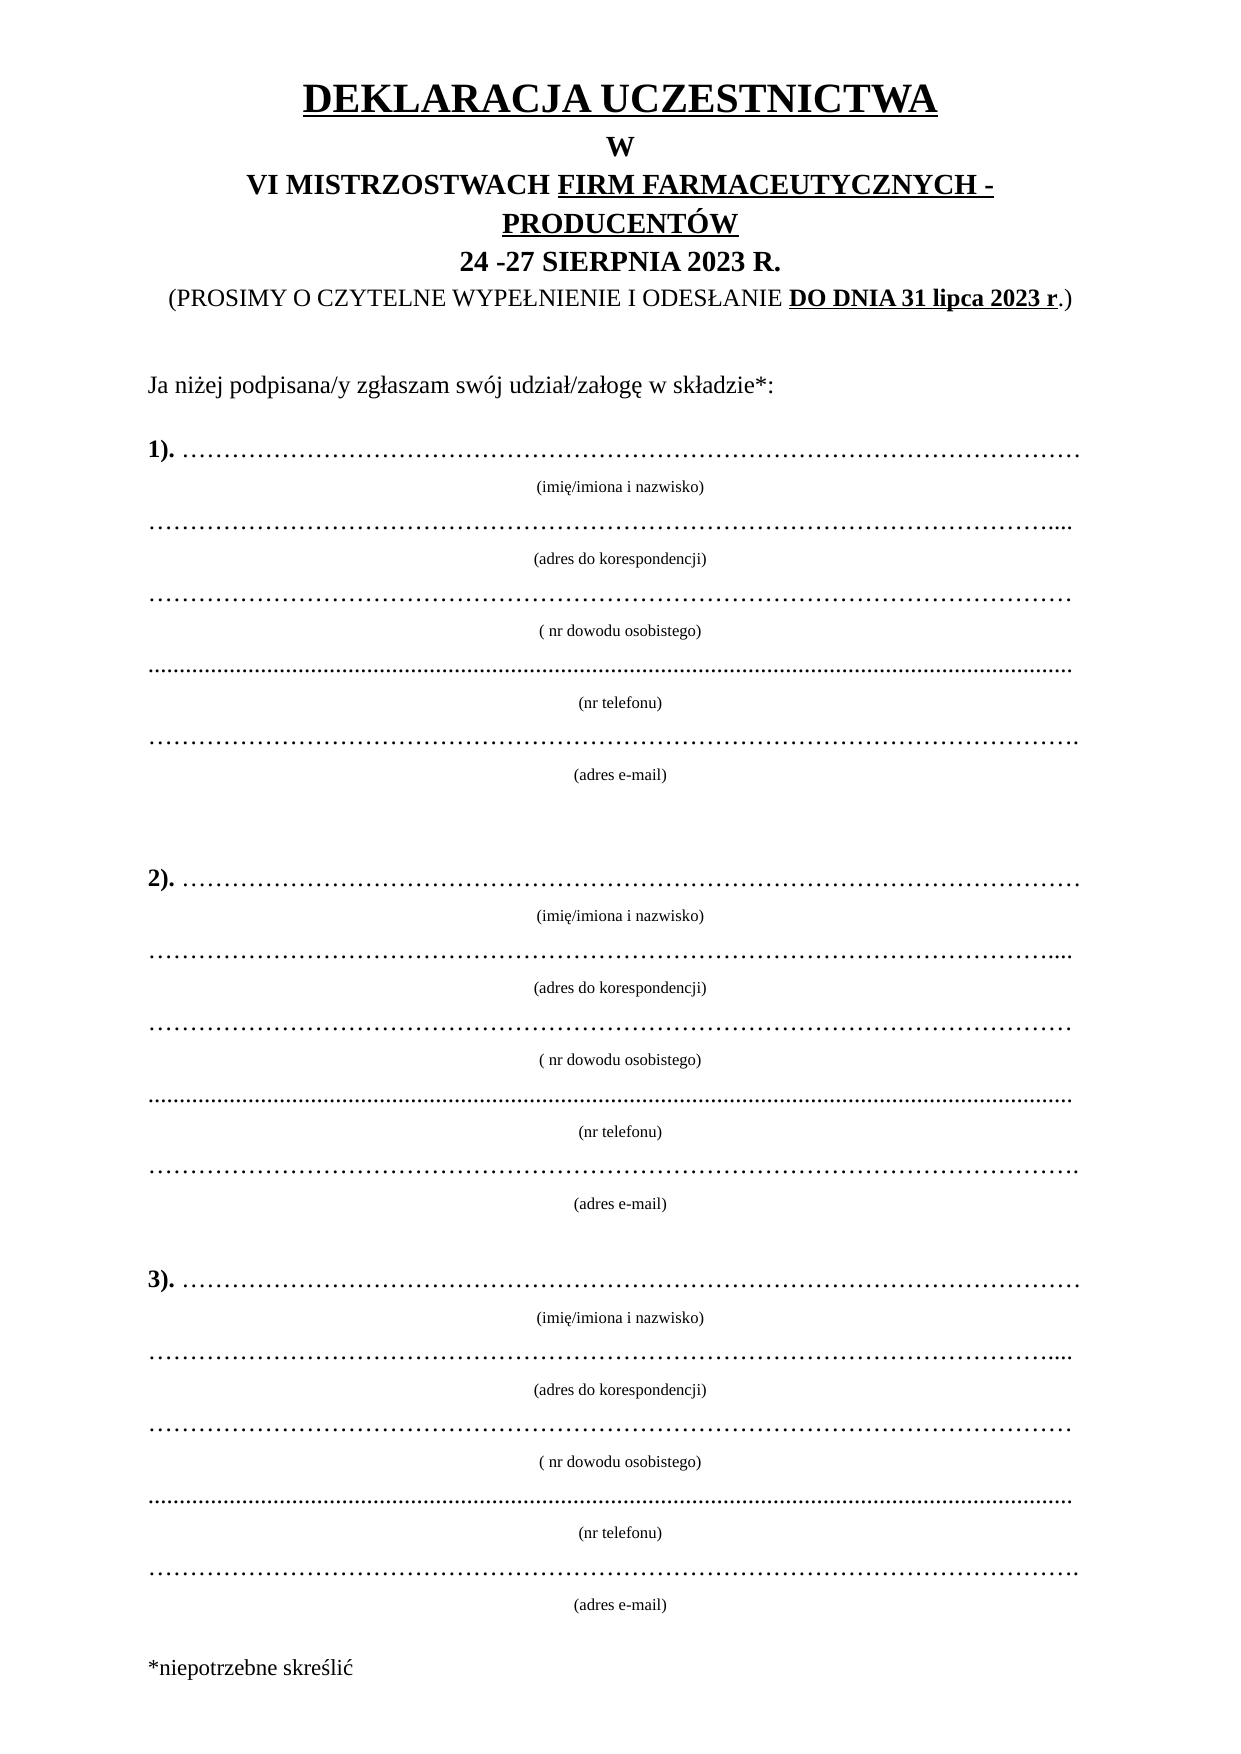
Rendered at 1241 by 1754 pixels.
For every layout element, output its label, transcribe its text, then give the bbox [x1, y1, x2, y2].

text …………………………………………………………………………………………………. [148, 1552, 1093, 1581]
text VI MISTRZOSTWACH FIRM FARMACEUTYCZNYCH - PRODUCENTÓW [148, 167, 1093, 239]
text (imię/imiona i nazwisko) [148, 906, 1093, 925]
text (nr telefonu) [148, 693, 1093, 712]
text DEKLARACJA UCZESTNICTWA [148, 74, 1093, 122]
text (adres e-mail) [148, 1595, 1093, 1614]
text W [148, 129, 1093, 162]
text ………………………………………………………………………………………………… [148, 1007, 1093, 1036]
text (nr telefonu) [148, 1122, 1093, 1141]
text 2). ……………………………………………………………………………………………… [148, 863, 1093, 892]
text ……………………………………………………………………………………………….... [148, 1336, 1093, 1365]
text .................................................................................................................................................... [148, 1480, 1093, 1509]
text .................................................................................................................................................... [148, 649, 1093, 678]
text (imię/imiona i nazwisko) [148, 477, 1093, 496]
text ( nr dowodu osobistego) [148, 1050, 1093, 1069]
text ………………………………………………………………………………………………… [148, 1408, 1093, 1437]
text ……………………………………………………………………………………………….... [148, 506, 1093, 534]
text 3). ……………………………………………………………………………………………… [148, 1264, 1093, 1293]
text (adres e-mail) [148, 764, 1093, 784]
text ………………………………………………………………………………………………… [148, 578, 1093, 606]
text …………………………………………………………………………………………………. [148, 1151, 1093, 1179]
text (adres do korespondencji) [148, 1379, 1093, 1399]
text 24 -27 SIERPNIA 2023 R. [148, 244, 1093, 278]
text 1). ……………………………………………………………………………………………… [148, 434, 1093, 463]
text (adres do korespondencji) [148, 549, 1093, 568]
text .................................................................................................................................................... [148, 1079, 1093, 1107]
text (PROSIMY O CZYTELNE WYPEŁNIENIE I ODESŁANIE DO DNIA 31 lipca 2023 r.) [148, 283, 1093, 312]
text (nr telefonu) [148, 1523, 1093, 1542]
text ( nr dowodu osobistego) [148, 1451, 1093, 1471]
text (adres e-mail) [148, 1194, 1093, 1213]
text ……………………………………………………………………………………………….... [148, 935, 1093, 964]
text ( nr dowodu osobistego) [148, 621, 1093, 640]
text Ja niżej podpisana/y zgłaszam swój udział/załogę w składzie*: [148, 370, 1093, 399]
text (imię/imiona i nazwisko) [148, 1308, 1093, 1327]
text …………………………………………………………………………………………………. [148, 721, 1093, 750]
text (adres do korespondencji) [148, 978, 1093, 997]
